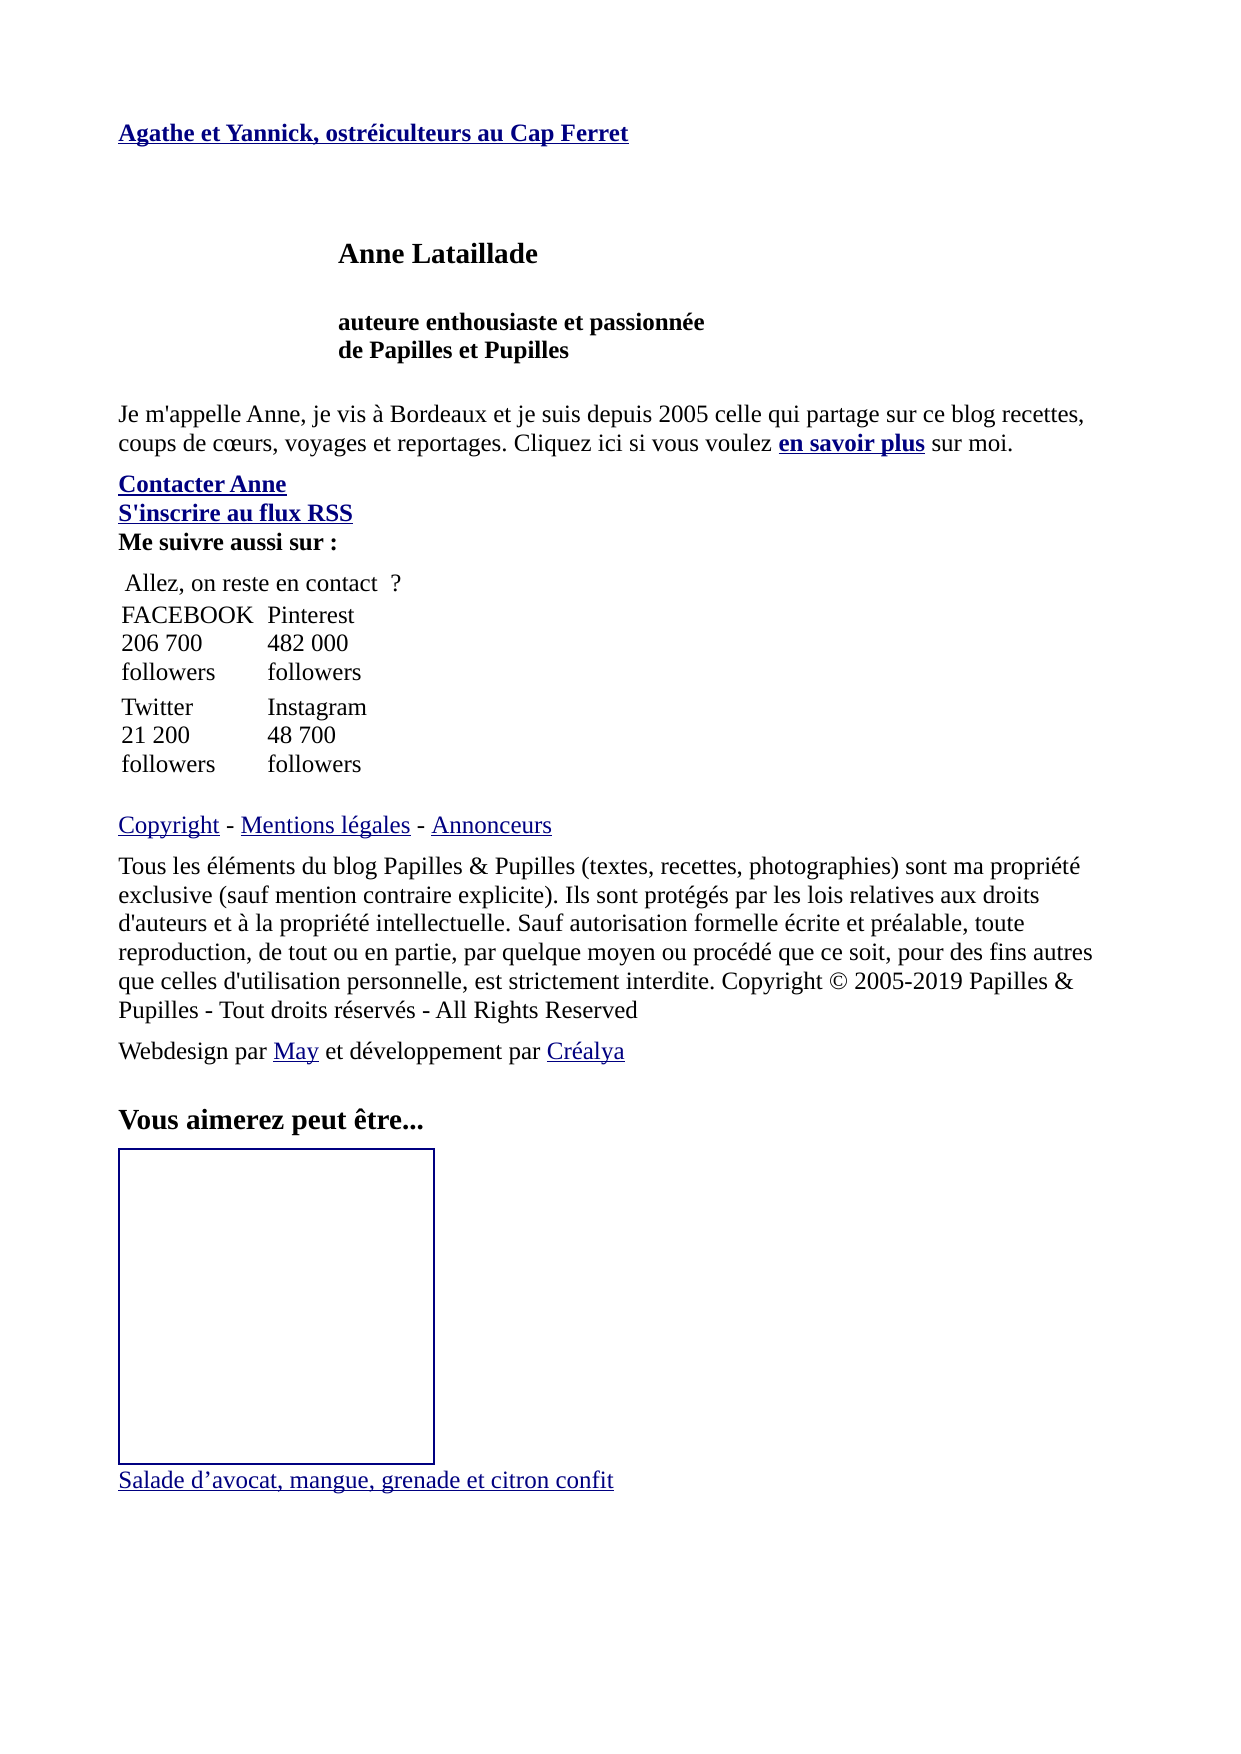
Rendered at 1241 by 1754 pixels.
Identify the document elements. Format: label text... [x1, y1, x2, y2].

subtitle Agathe et Yannick, ostréiculteurs au Cap Ferret [118, 118, 1122, 147]
table_cell Instagram 48 700 followers [264, 689, 378, 781]
table_header [118, 188, 335, 399]
subtitle Vous aimerez peut être... [118, 1102, 1122, 1136]
text Webdesign par May et développement par Créalya [118, 1036, 1122, 1065]
table_cell Twitter 21 200 followers [118, 689, 264, 781]
table_header Pinterest 482 000 followers [264, 597, 378, 689]
text Copyright - Mentions légales - Annonceurs [118, 810, 1122, 838]
text Salade d’avocat, mangue, grenade et citron confit [118, 1465, 1122, 1494]
table_header Anne Lataillade auteure enthousiaste et passionnée de Papilles et Pupilles [335, 188, 719, 399]
text Je m'appelle Anne, je vis à Bordeaux et je suis depuis 2005 celle qui partage sur ce blog recettes, coups de cœurs, voyages et reportages. Cliquez ici si vous voulez en savoir plus sur moi. [118, 399, 1122, 457]
text Tous les éléments du blog Papilles & Pupilles (textes, recettes, photographies) sont ma propriété exclusive (sauf mention contraire explicite). Ils sont protégés par les lois relatives aux droits d'auteurs et à la propriété intellectuelle. Sauf autorisation formelle écrite et préalable, toute reproduction, de tout ou en partie, par quelque moyen ou procédé que ce soit, pour des fins autres que celles d'utilisation personnelle, est strictement interdite. Copyright © 2005-2019 Papilles & Pupilles - Tout droits réservés - All Rights Reserved [118, 851, 1122, 1023]
text Allez, on reste en contact ? [118, 568, 1122, 597]
table_header FACEBOOK 206 700 followers [118, 597, 264, 689]
text Contacter Anne S'inscrire au flux RSS Me suivre aussi sur : [118, 469, 1122, 556]
